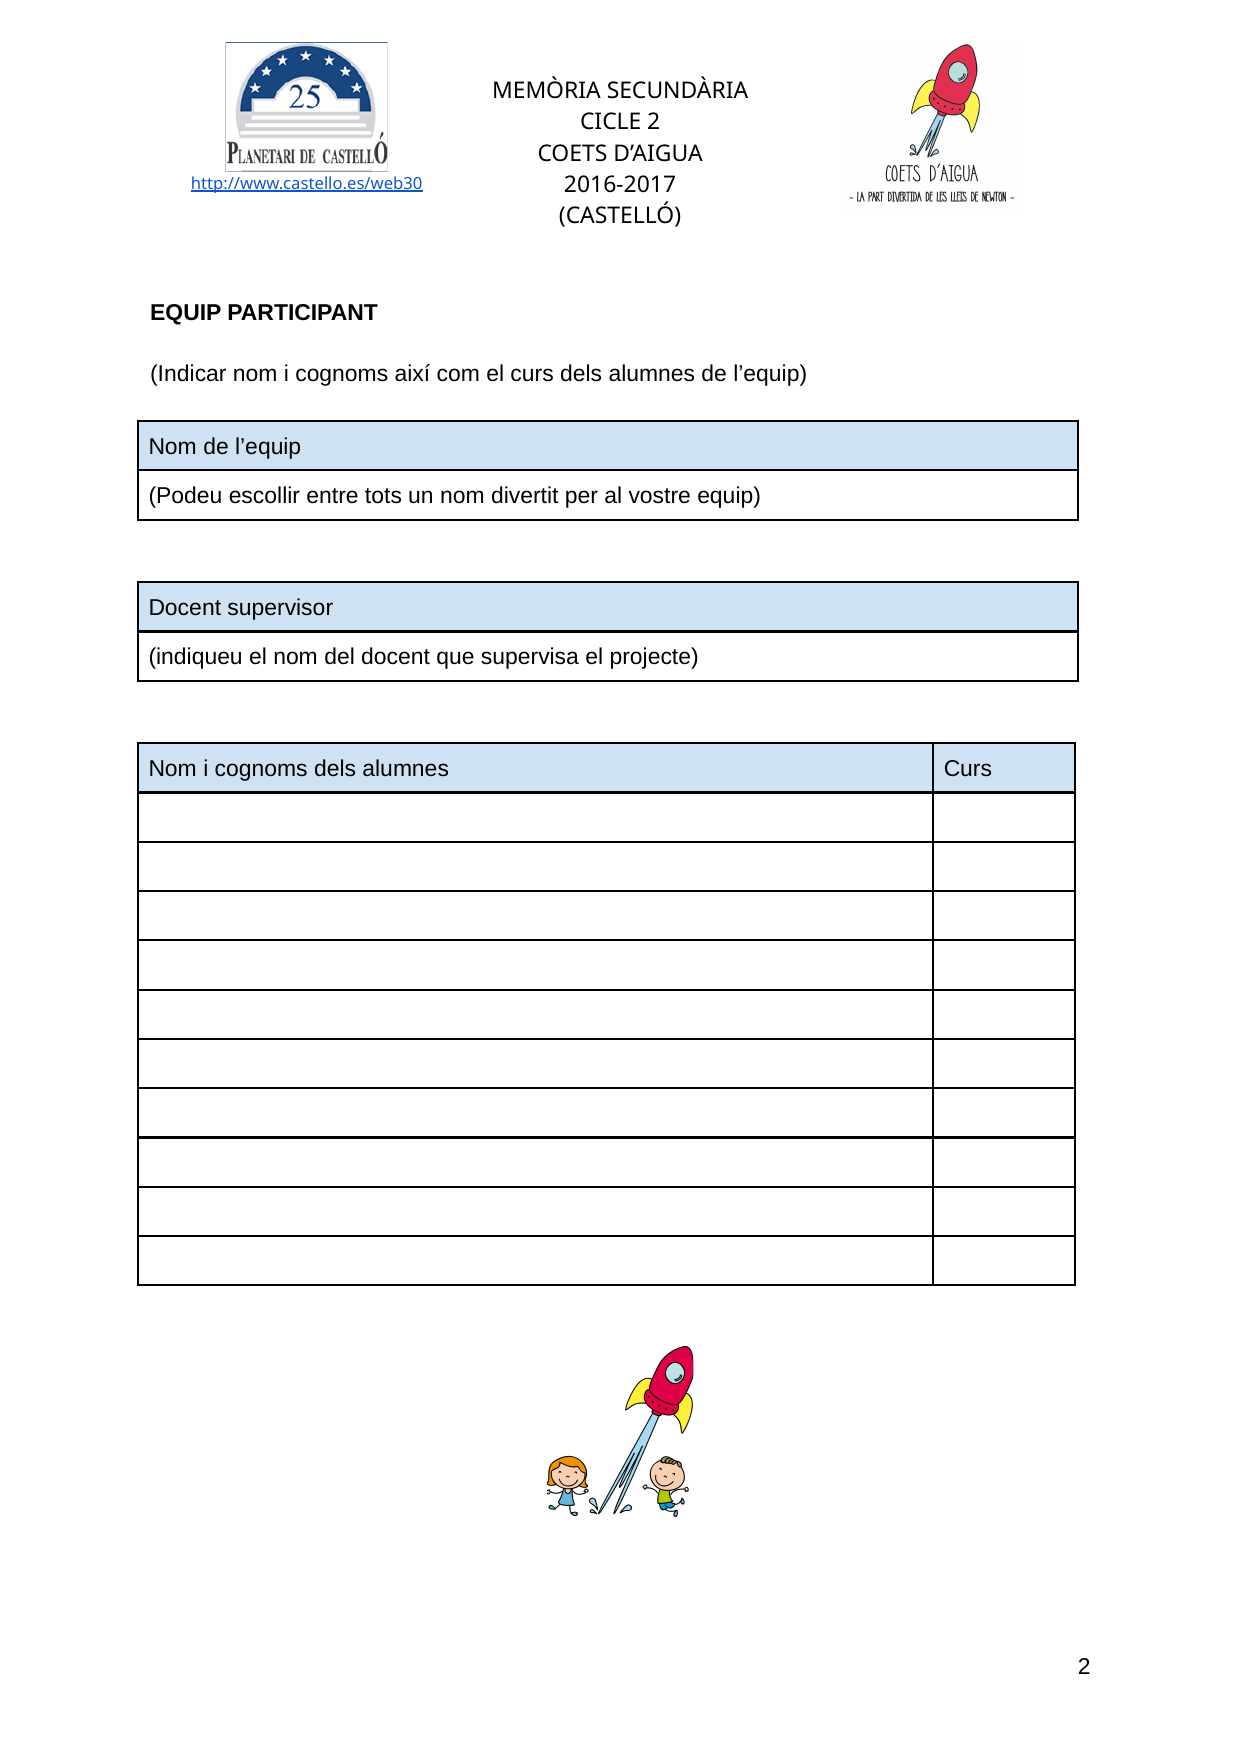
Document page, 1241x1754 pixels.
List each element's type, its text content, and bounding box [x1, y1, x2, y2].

table_cell [934, 794, 1074, 841]
text EQUIP PARTICIPANT [150, 299, 1090, 326]
table_cell (Podeu escollir entre tots un nom divertit per al vostre equip) [139, 471, 1077, 519]
table_cell [139, 991, 932, 1038]
table_cell [934, 1089, 1074, 1136]
table_cell (indiqueu el nom del docent que supervisa el projecte) [139, 633, 1077, 680]
picture [841, 42, 1027, 210]
table_cell [139, 794, 932, 841]
table_cell [934, 1040, 1074, 1087]
table_cell [139, 843, 932, 890]
table_header Docent supervisor [139, 583, 1077, 630]
table_cell [934, 1237, 1074, 1284]
table_cell [139, 1040, 932, 1087]
table_cell [934, 1139, 1074, 1186]
table_cell [139, 1237, 932, 1284]
table_header Curs [934, 744, 1074, 791]
picture [225, 42, 388, 172]
table_cell [139, 892, 932, 939]
table_header Nom i cognoms dels alumnes [139, 744, 932, 791]
picture [547, 1346, 694, 1517]
table_cell [934, 843, 1074, 890]
table_cell [934, 941, 1074, 988]
table_cell [139, 941, 932, 988]
table_cell [934, 991, 1074, 1038]
table_header Nom de l’equip [139, 422, 1077, 469]
table_cell [139, 1089, 932, 1136]
table_cell [934, 1188, 1074, 1235]
table_cell [139, 1139, 932, 1186]
text (Indicar nom i cognoms així com el curs dels alumnes de l’equip) [150, 360, 1090, 386]
table_cell [934, 892, 1074, 939]
table_cell [139, 1188, 932, 1235]
